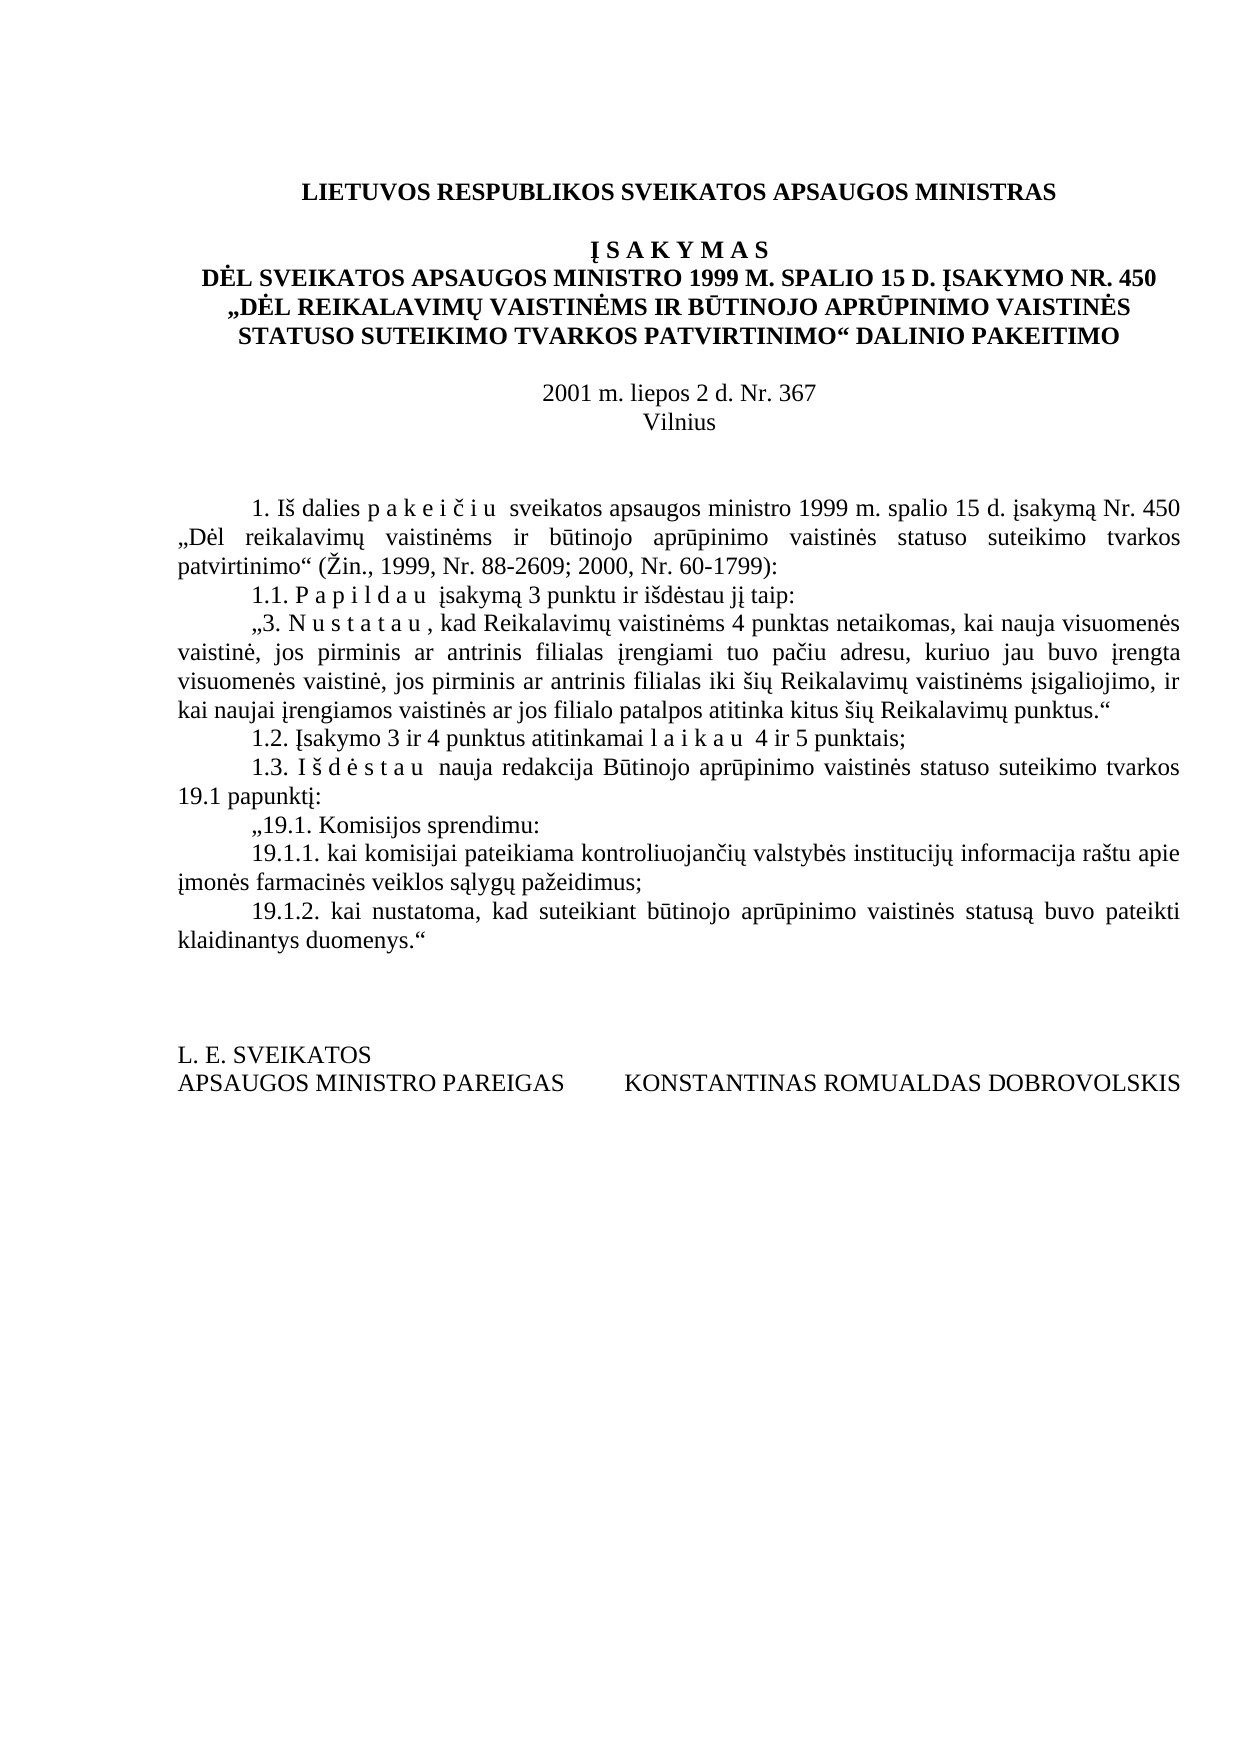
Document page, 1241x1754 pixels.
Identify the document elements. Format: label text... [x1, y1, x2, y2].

text DĖL SVEIKATOS APSAUGOS MINISTRO 1999 M. SPALIO 15 D. ĮSAKYMO NR. 450 „DĖL REIKALAVIMŲ VAISTINĖMS IR BŪTINOJO APRŪPINIMO VAISTINĖS STATUSO SUTEIKIMO TVARKOS PATVIRTINIMO“ DALINIO PAKEITIMO [177, 263, 1181, 350]
text 19.1.1. kai komisijai pateikiama kontroliuojančių valstybės institucijų informacija raštu apie įmonės farmacinės veiklos sąlygų pažeidimus; [177, 838, 1181, 896]
text LIETUVOS RESPUBLIKOS SVEIKATOS APSAUGOS MINISTRAS [177, 177, 1181, 206]
text L. E. SVEIKATOS [177, 1040, 1181, 1068]
text Į S A K Y M A S [177, 235, 1181, 263]
text „19.1. Komisijos sprendimu: [177, 810, 1181, 838]
text Vilnius [177, 407, 1181, 436]
text 1.1. Papildau įsakymą 3 punktu ir išdėstau jį taip: [177, 580, 1181, 608]
text „3. Nustatau, kad Reikalavimų vaistinėms 4 punktas netaikomas, kai nauja visuomenės vaistinė, jos pirminis ar antrinis filialas įrengiami tuo pačiu adresu, kuriuo jau buvo įrengta visuomenės vaistinė, jos pirminis ar antrinis filialas iki šių Reikalavimų vaistinėms įsigaliojimo, ir kai naujai įrengiamos vaistinės ar jos filialo patalpos atitinka kitus šių Reikalavimų punktus.“ [177, 608, 1181, 723]
text APSAUGOS MINISTRO PAREIGAS KONSTANTINAS ROMUALDAS DOBROVOLSKIS [177, 1068, 1181, 1097]
text 1.3. Išdėstau nauja redakcija Būtinojo aprūpinimo vaistinės statuso suteikimo tvarkos 19.1 papunktį: [177, 752, 1181, 810]
text 2001 m. liepos 2 d. Nr. 367 [177, 378, 1181, 407]
text 1. Iš dalies pakeičiu sveikatos apsaugos ministro 1999 m. spalio 15 d. įsakymą Nr. 450 „Dėl reikalavimų vaistinėms ir būtinojo aprūpinimo vaistinės statuso suteikimo tvarkos patvirtinimo“ (Žin., 1999, Nr. 88-2609; 2000, Nr. 60-1799): [177, 493, 1181, 580]
text 19.1.2. kai nustatoma, kad suteikiant būtinojo aprūpinimo vaistinės statusą buvo pateikti klaidinantys duomenys.“ [177, 896, 1181, 953]
text 1.2. Įsakymo 3 ir 4 punktus atitinkamai laikau 4 ir 5 punktais; [177, 723, 1181, 752]
